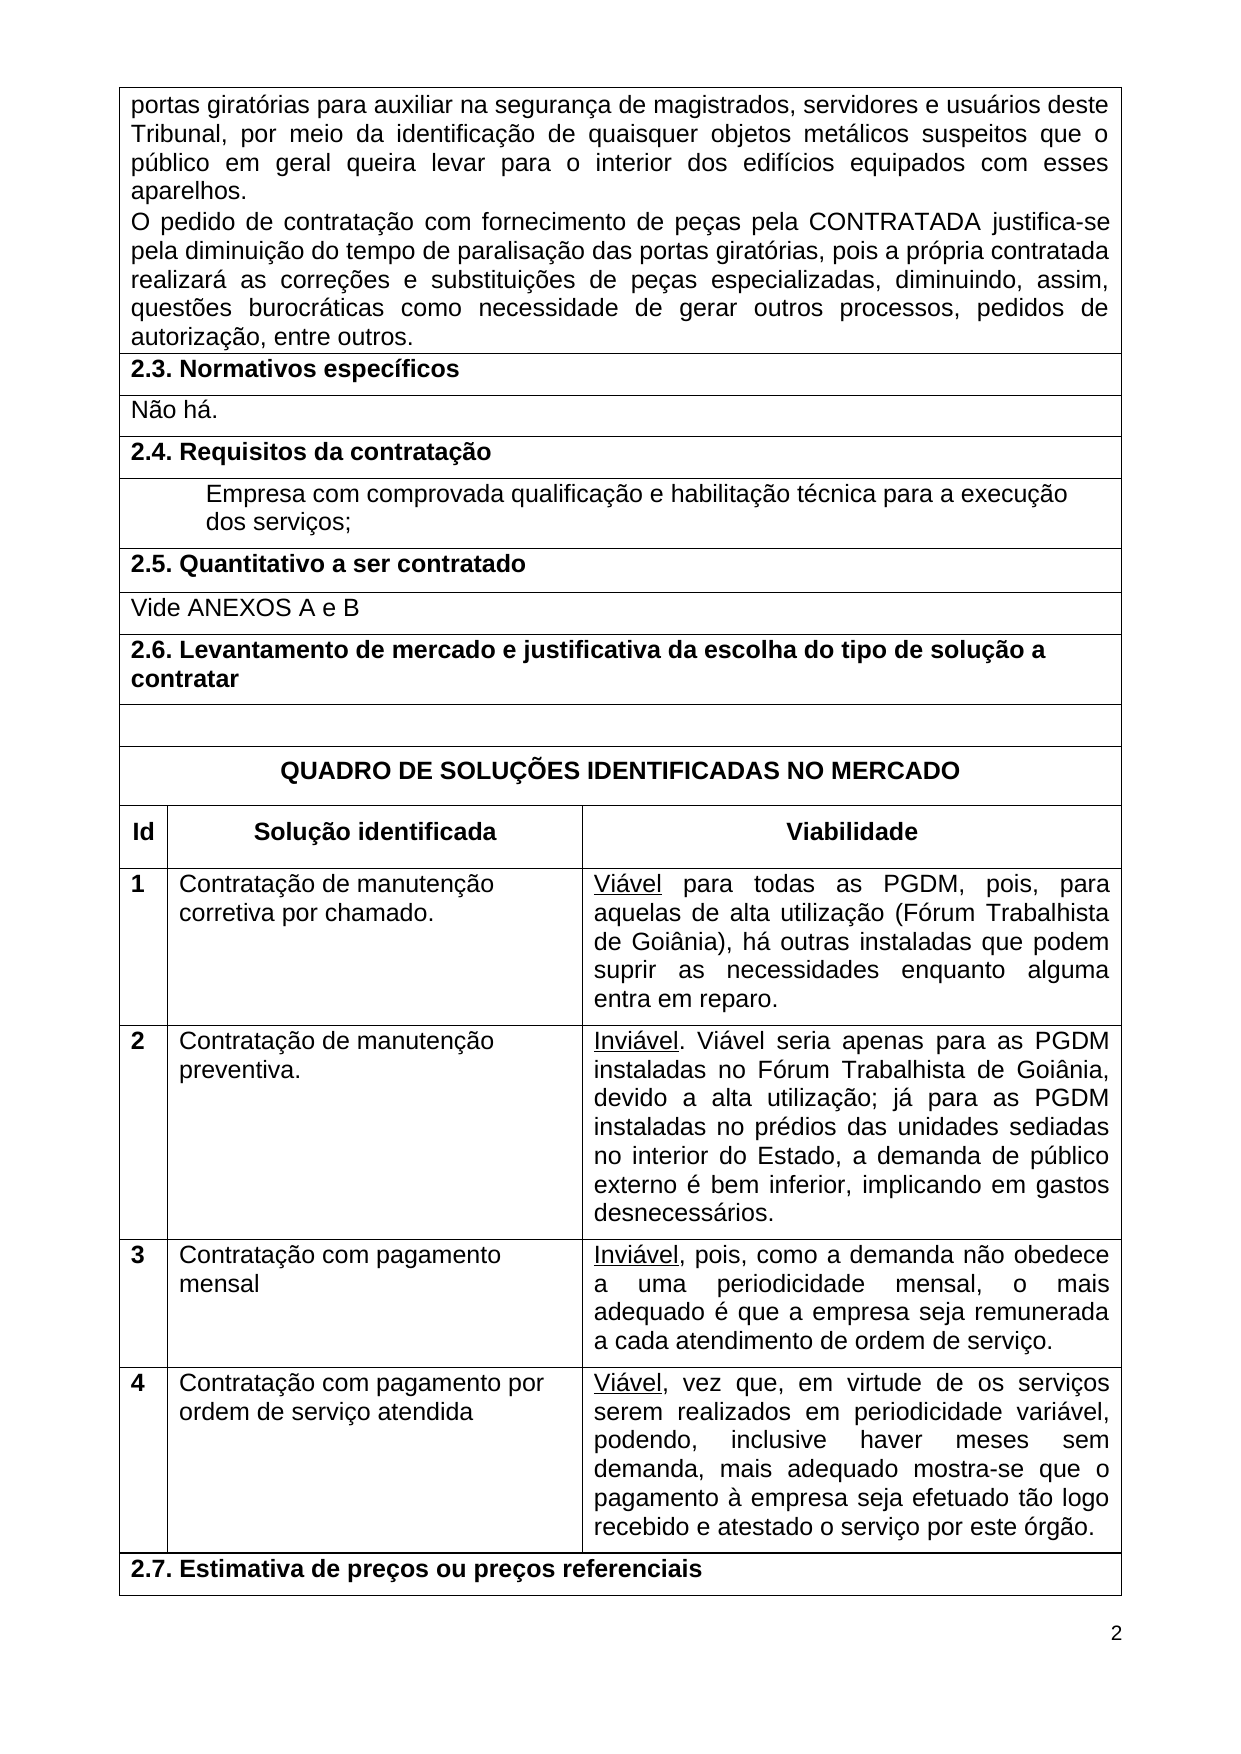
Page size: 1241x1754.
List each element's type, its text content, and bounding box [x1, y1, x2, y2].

table_cell Viabilidade [583, 806, 1121, 868]
table_cell 2.7. Estimativa de preços ou preços referenciais [120, 1554, 1121, 1595]
table_cell 2.5. Quantitativo a ser contratado [120, 549, 1121, 592]
table_cell 4 [120, 1368, 167, 1552]
table_cell Empresa com comprovada qualificação e habilitação técnica para a execução dos serviços; [120, 479, 1121, 548]
table_cell 2.4. Requisitos da contratação [120, 437, 1121, 478]
table_cell Viável, vez que, em virtude de os serviços serem realizados em periodicidade variável, podendo, inclusive haver meses sem demanda, mais adequado mostra-se que o pagamento à empresa seja efetuado tão logo recebido e atestado o serviço por este órgão. [583, 1368, 1121, 1552]
table_cell portas giratórias para auxiliar na segurança de magistrados, servidores e usuários deste Tribunal, por meio da identificação de quaisquer objetos metálicos suspeitos que o público em geral queira levar para o interior dos edifícios equipados com esses aparelhos. O pedido de contratação com fornecimento de peças pela CONTRATADA justifica-se pela diminuição do tempo de paralisação das portas giratórias, pois a própria contratada realizará as correções e substituições de peças especializadas, diminuindo, assim, questões burocráticas como necessidade de gerar outros processos, pedidos de autorização, entre outros. [120, 88, 1121, 353]
table_cell Vide ANEXOS A e B [120, 593, 1121, 634]
table_header QUADRO DE SOLUÇÕES IDENTIFICADAS NO MERCADO [120, 747, 1121, 805]
table_cell [120, 705, 1121, 746]
table_cell Inviável, pois, como a demanda não obedece a uma periodicidade mensal, o mais adequado é que a empresa seja remunerada a cada atendimento de ordem de serviço. [583, 1240, 1121, 1367]
table_cell Viável para todas as PGDM, pois, para aquelas de alta utilização (Fórum Trabalhista de Goiânia), há outras instaladas que podem suprir as necessidades enquanto alguma entra em reparo. [583, 869, 1121, 1025]
table_cell 2.3. Normativos específicos [120, 354, 1121, 394]
table_cell Não há. [120, 396, 1121, 436]
table_cell 2 [120, 1026, 167, 1239]
table_cell Contratação de manutenção corretiva por chamado. [168, 869, 582, 1025]
table_cell 1 [120, 869, 167, 1025]
table_cell 3 [120, 1240, 167, 1367]
table_cell Inviável. Viável seria apenas para as PGDM instaladas no Fórum Trabalhista de Goiânia, devido a alta utilização; já para as PGDM instaladas no prédios das unidades sediadas no interior do Estado, a demanda de público externo é bem inferior, implicando em gastos desnecessários. [583, 1026, 1121, 1239]
table_cell Id [120, 806, 167, 868]
table_cell Solução identificada [168, 806, 582, 868]
table_cell 2.6. Levantamento de mercado e justificativa da escolha do tipo de solução a contratar [120, 635, 1121, 704]
table_cell Contratação com pagamento por ordem de serviço atendida [168, 1368, 582, 1552]
table_cell Contratação com pagamento mensal [168, 1240, 582, 1367]
table_cell Contratação de manutenção preventiva. [168, 1026, 582, 1239]
